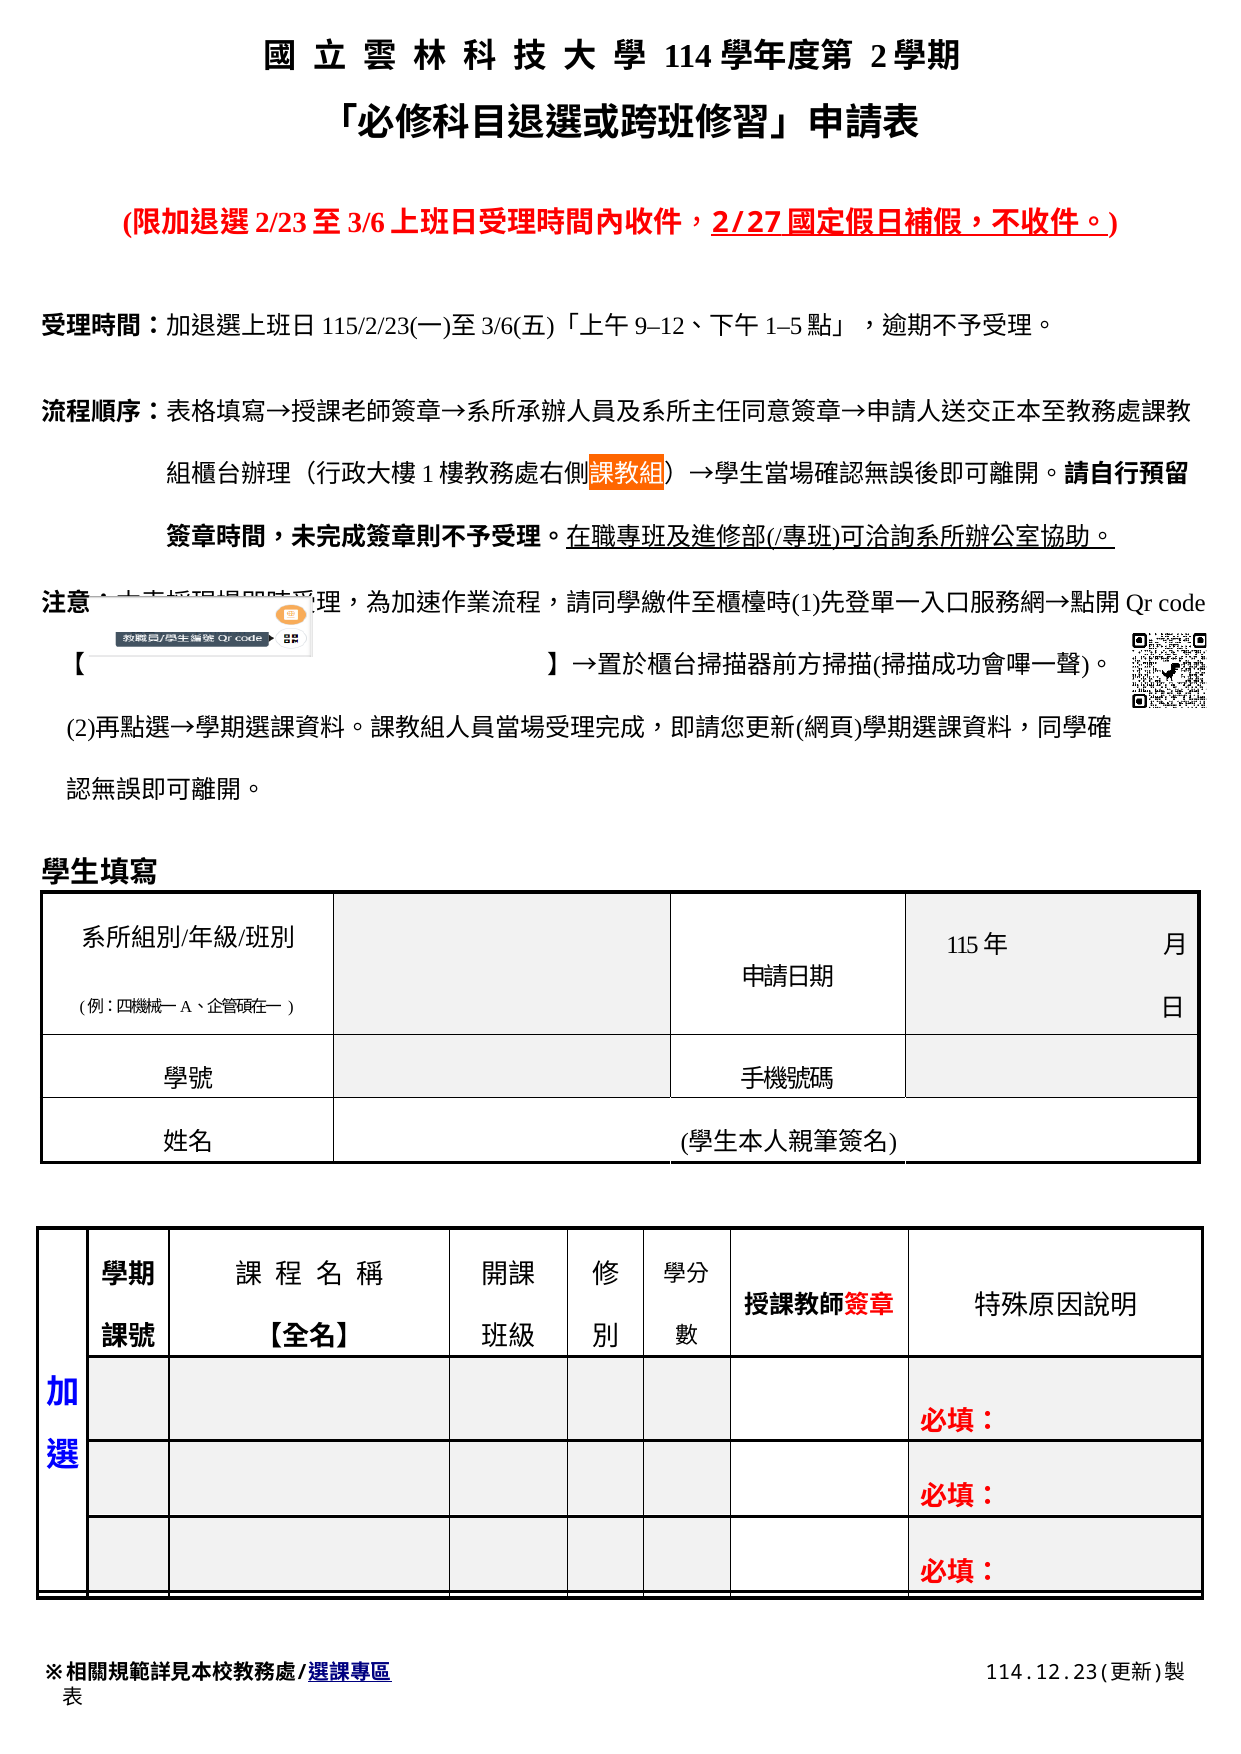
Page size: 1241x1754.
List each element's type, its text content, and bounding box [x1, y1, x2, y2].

table_cell [731, 1518, 908, 1590]
table_cell [568, 1442, 643, 1514]
table_cell [644, 1518, 730, 1590]
table_cell [568, 1518, 643, 1590]
text 受理時間：加退選上班日115/2/23(一)至3/6(五)「上午9–12、下午1–5點」，逾期不予受理。 [41, 282, 1199, 345]
table_header 申請日期 [671, 894, 905, 1034]
table_cell (學生本人親筆簽名) [671, 1098, 905, 1161]
table_header 特殊原因說明 [909, 1230, 1201, 1354]
table_cell [644, 1442, 730, 1514]
table_cell [450, 1442, 567, 1514]
text 國 立 雲 林 科 技 大 學 114 學年度第 2學期 [41, 29, 1199, 77]
text 注意：本表採現場即時受理，為加速作業流程，請同學繳件至櫃檯時(1)先登單一入口服務網→點開Qr code [41, 559, 1208, 621]
text 「必修科目退選或跨班修習」申請表 [41, 77, 1199, 139]
table_cell 必填： [909, 1358, 1201, 1439]
table_header 開課 班級 [450, 1230, 567, 1354]
table_header 學期課號 [89, 1230, 168, 1354]
table_cell [450, 1358, 567, 1439]
table_cell [644, 1358, 730, 1439]
text 【 】→置於櫃台掃描器前方掃描(掃描成功會嗶一聲)。(2)再點選→學期選課資料。課教組人員當場受理完成，即請您更新(網頁)學期選課資料，同學確認無誤即可離開。 [41, 621, 1199, 809]
table_header 學分數 [644, 1230, 730, 1354]
text 學生填寫 [41, 828, 1199, 890]
table_header 115年 月 日 [906, 894, 1197, 1034]
table_cell [906, 1098, 1197, 1161]
table_cell 必填： [909, 1442, 1201, 1514]
table_cell [450, 1518, 567, 1590]
table_cell [334, 1035, 670, 1097]
table_header 系所組別/年級/班別 ( 例：四機械一A、企管碩在一 ) [43, 894, 333, 1034]
table_header 修別 [568, 1230, 643, 1354]
table_cell [731, 1442, 908, 1514]
table_cell [89, 1442, 168, 1514]
table_cell [731, 1358, 908, 1439]
text 流程順序：表格填寫→授課老師簽章→系所承辦人員及系所主任同意簽章→申請人送交正本至教務處課教組櫃台辦理（行政大樓1樓教務處右側課教組）→學生當場確認無誤後即可離開。請自行預留簽章時間，未完成簽章則不予受理。在職專班及進修部(/專班)可洽詢系所辦公室協助。 [41, 368, 1199, 555]
table_cell [170, 1518, 449, 1590]
table_header 授課教師簽章 [731, 1230, 908, 1354]
table_cell 學號 [43, 1035, 333, 1097]
table_cell 手機號碼 [671, 1035, 905, 1097]
table_cell [89, 1358, 168, 1439]
table_header 課 程 名 稱 【全名】 [170, 1230, 449, 1354]
table_cell [334, 1098, 670, 1161]
table_cell [170, 1442, 449, 1514]
table_cell 必填： [909, 1518, 1201, 1590]
table_cell [170, 1358, 449, 1439]
text (限加退選2/23至3/6上班日受理時間內收件，2/27國定假日補假，不收件。) [41, 178, 1199, 240]
table_cell [568, 1358, 643, 1439]
table_header 加 選 [39, 1230, 86, 1590]
table_header [334, 894, 670, 1034]
table_cell [89, 1518, 168, 1590]
table_cell 姓名 [43, 1098, 333, 1161]
table_cell [906, 1035, 1197, 1097]
